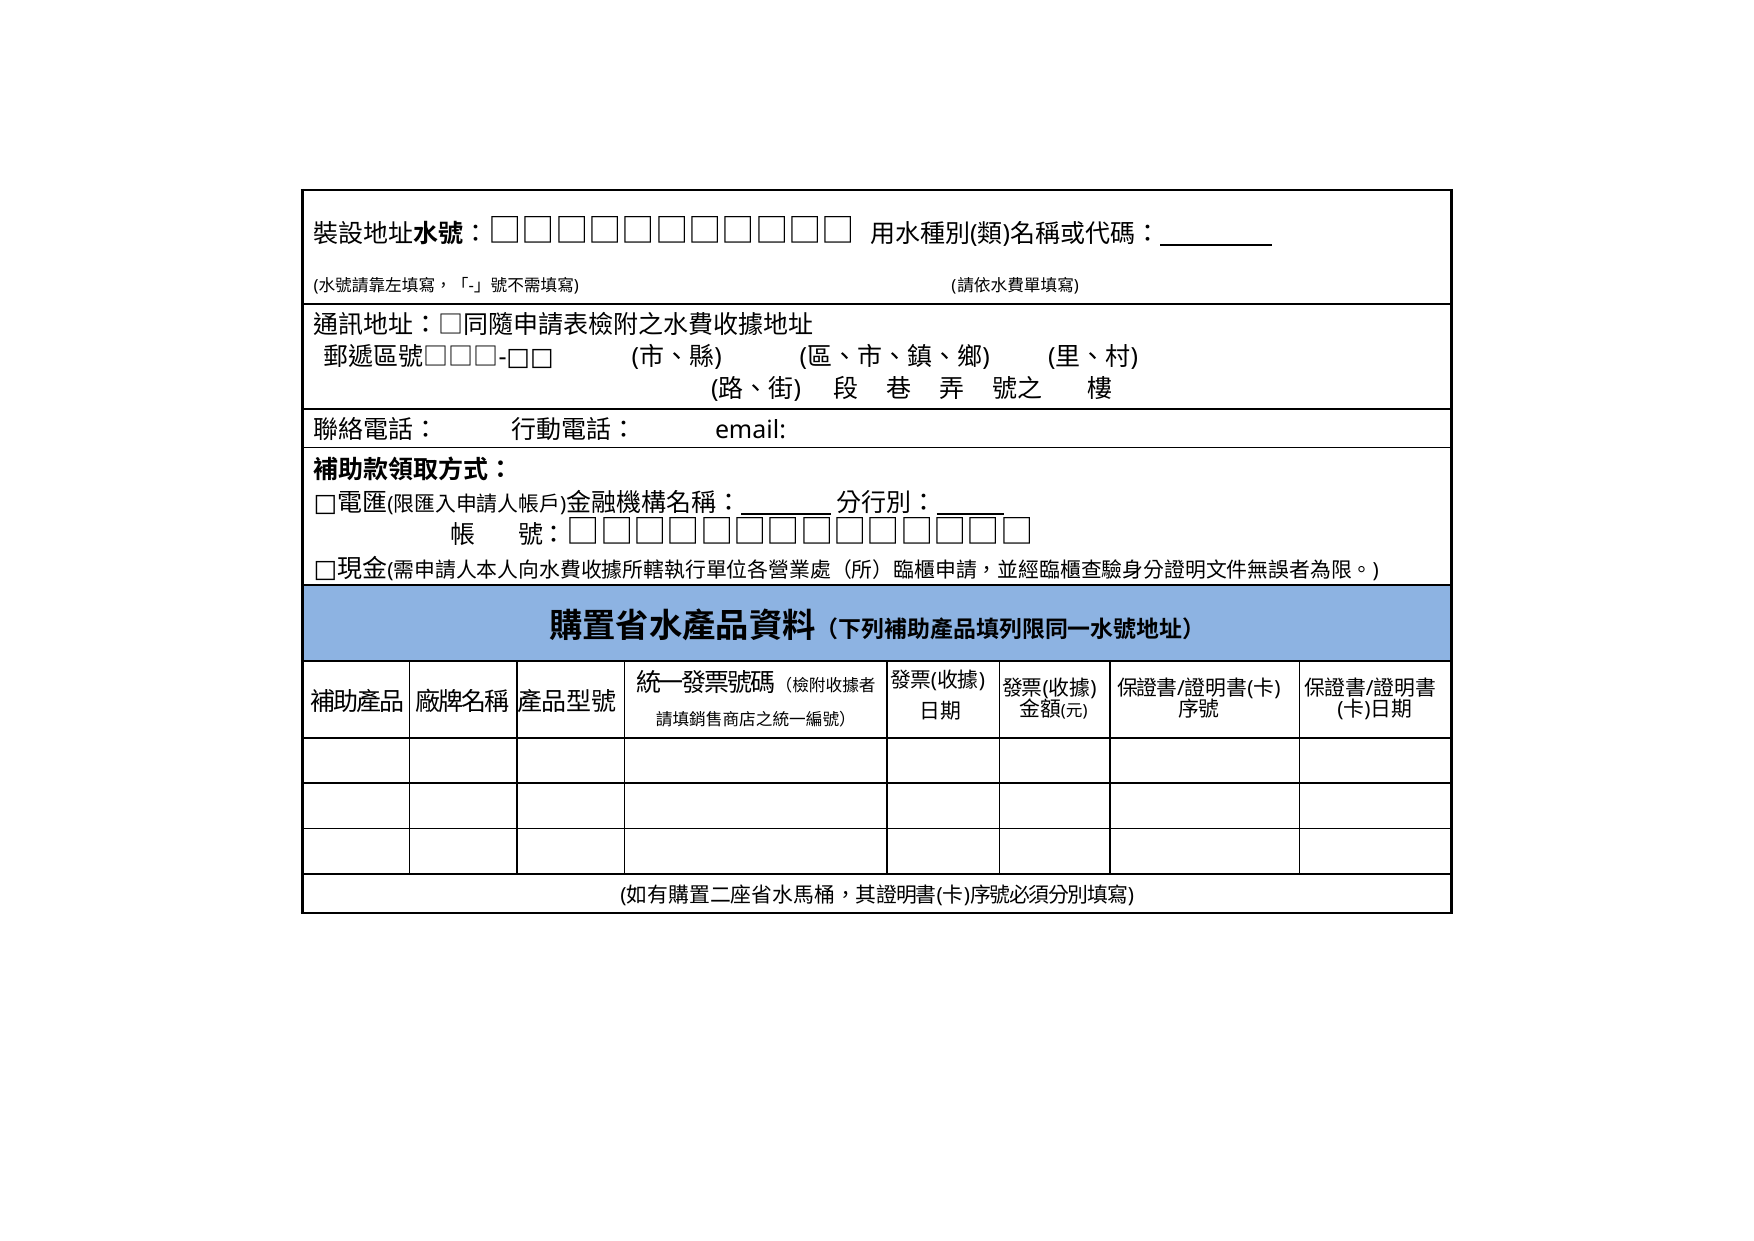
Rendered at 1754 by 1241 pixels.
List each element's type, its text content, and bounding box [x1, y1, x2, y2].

table_cell [1300, 739, 1450, 782]
table_cell [304, 784, 409, 828]
table_cell 統一發票號碼（檢附收據者請填銷售商店之統一編號） [625, 662, 886, 737]
table_cell [625, 784, 886, 828]
table_cell [410, 829, 516, 873]
table_cell 產品型號 [518, 662, 624, 737]
table_cell [888, 784, 999, 828]
table_cell [518, 784, 624, 828]
table_cell [1111, 784, 1299, 828]
table_cell [1111, 829, 1299, 873]
table_cell 發票(收據) 日期 [888, 662, 999, 737]
table_cell 購置省水產品資料（下列補助產品填列限同一水號地址） [304, 586, 1450, 660]
table_cell [625, 829, 886, 873]
table_cell [1111, 739, 1299, 782]
table_cell [1300, 829, 1450, 873]
table_cell 發票(收據)金額(元) [1000, 662, 1109, 737]
table_cell [410, 739, 516, 782]
table_cell [410, 784, 516, 828]
table_cell (如有購置二座省水馬桶，其證明書(卡)序號必須分別填寫) [304, 875, 1450, 912]
table_cell 保證書/證明書(卡) 序號 [1111, 662, 1299, 737]
table_cell [518, 829, 624, 873]
table_cell [1000, 739, 1109, 782]
table_cell [1000, 829, 1109, 873]
table_cell 裝設地址水號：□□□□□□□□□□□ 用水種別(類)名稱或代碼： (水號請靠左填寫，「-」號不需填寫) (請依水費單填寫) [304, 191, 1450, 303]
table_cell [304, 739, 409, 782]
table_cell [304, 829, 409, 873]
table_cell 廠牌名稱 [410, 662, 516, 737]
table_cell 聯絡電話： 行動電話： email: [304, 410, 1450, 447]
table_cell [625, 739, 886, 782]
table_cell 補助款領取方式： □電匯(限匯入申請人帳戶)金融機構名稱： 分行別： 帳 號：□□□□□□□□□□□□□□ □現金(需申請人本人向水費收據所轄執行單位各營業處（所）臨櫃申請，並經臨櫃查驗身分證明文件無誤者為限。) [304, 448, 1450, 584]
table_cell [518, 739, 624, 782]
table_cell 補助產品 [304, 662, 409, 737]
table_cell [888, 739, 999, 782]
table_cell 保證書/證明書(卡)日期 [1300, 662, 1450, 737]
table_cell [888, 829, 999, 873]
table_cell [1000, 784, 1109, 828]
table_cell 通訊地址：□同隨申請表檢附之水費收據地址 郵遞區號□□□-□□ (市、縣) (區、市、鎮、鄉) (里、村) (路、街) 段 巷 弄 號之 樓 [304, 305, 1450, 408]
table_cell [1300, 784, 1450, 828]
